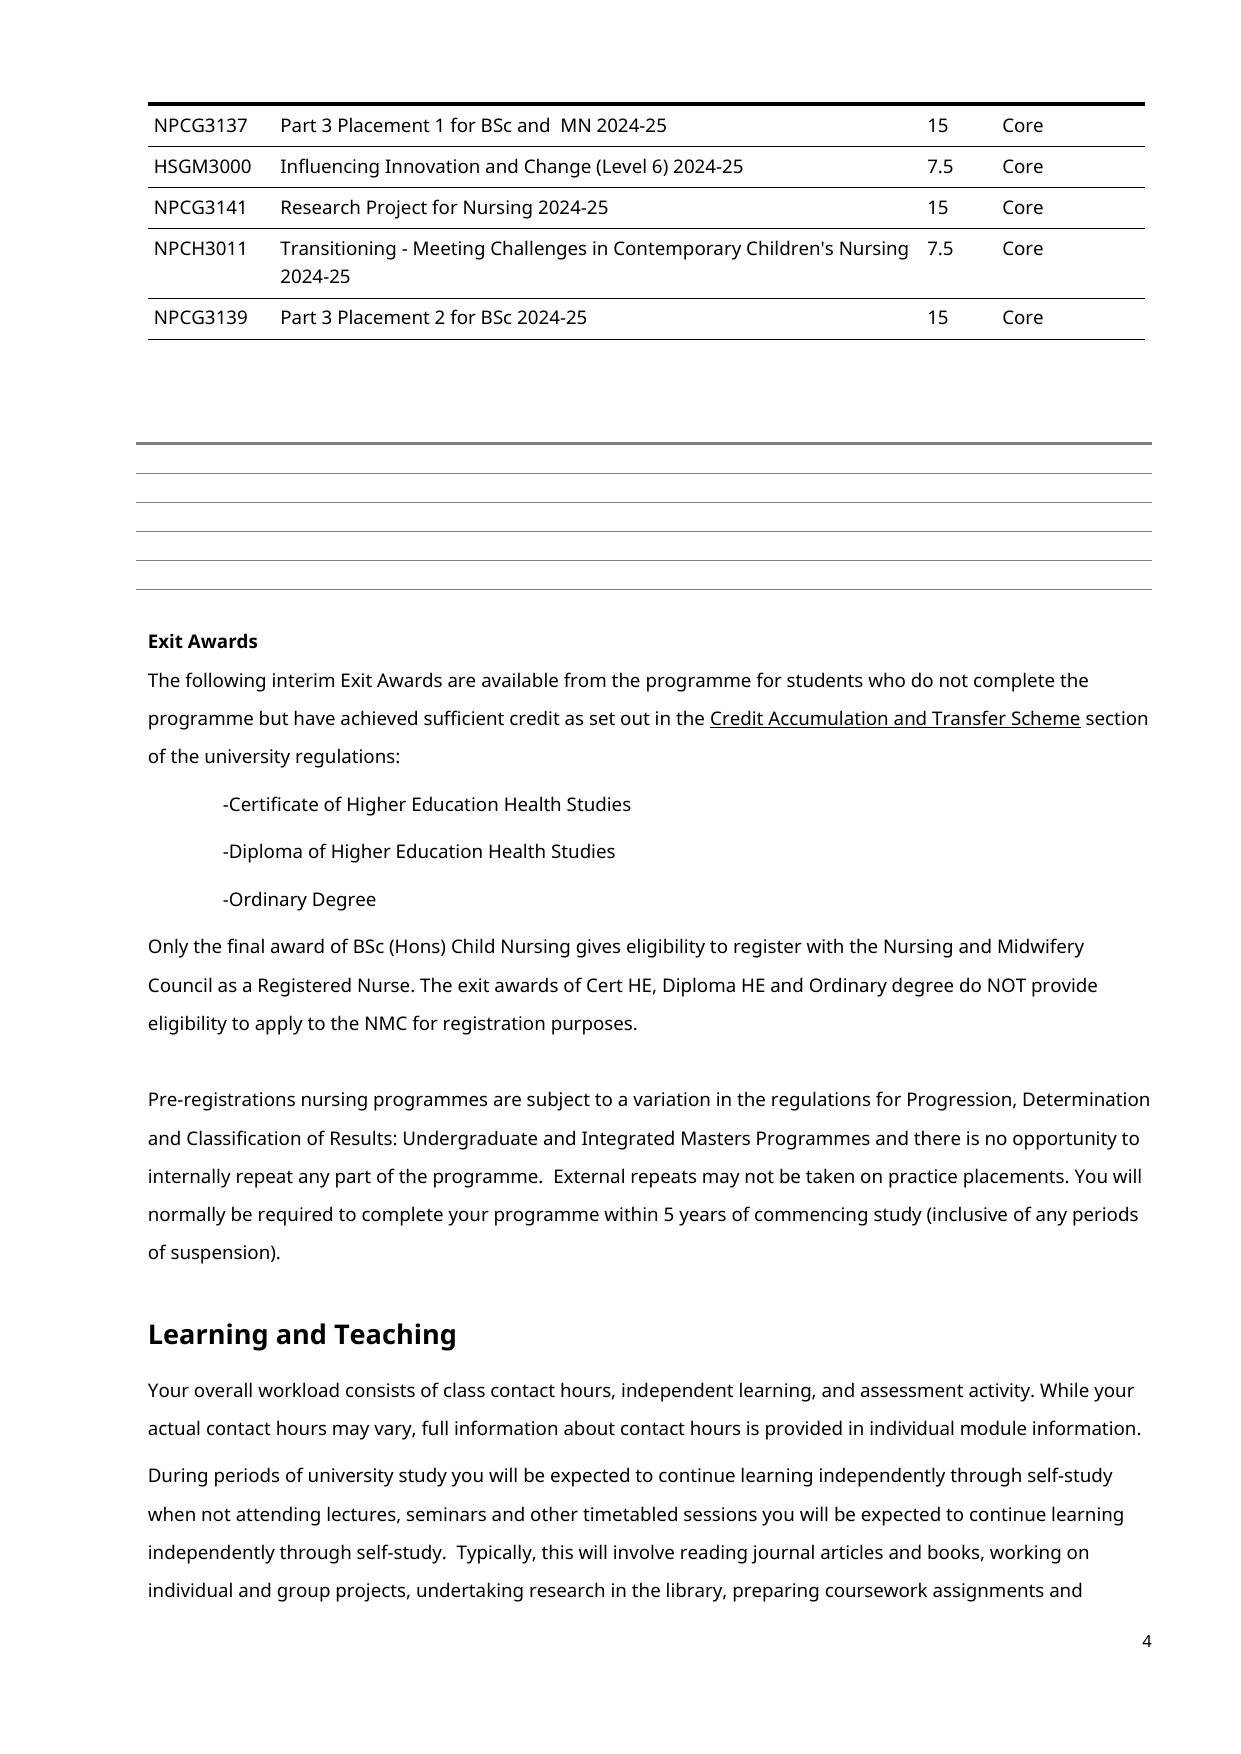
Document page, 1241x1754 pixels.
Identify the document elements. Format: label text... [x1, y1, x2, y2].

table_cell Transitioning - Meeting Challenges in Contemporary Children's Nursing 2024-25 [274, 229, 921, 297]
table_cell [989, 561, 1152, 589]
table_cell 7.5 [921, 229, 996, 297]
table_cell [989, 474, 1152, 502]
table_cell [136, 101, 1152, 414]
table_cell Core [996, 147, 1144, 187]
table_cell [916, 474, 989, 502]
table_cell NPCG3137 [148, 106, 274, 146]
table_cell 15 [921, 299, 996, 338]
text Pre-registrations nursing programmes are subject to a variation in the regulations for Progression, Determination and Classification of Results: Undergraduate and Integrated Masters Programmes and there is no opportunity to internally repeat any part of the programme. External repeats may not be taken on practice placements. You will normally be required to complete your programme within 5 years of commencing study (inclusive of any periods of suspension). [148, 1087, 1152, 1265]
table_cell HSGM3000 [148, 147, 274, 187]
text Exit Awards [148, 629, 1152, 654]
table_cell [916, 414, 989, 442]
table_cell Part 3 Placement 2 for BSc 2024-25 [274, 299, 921, 338]
table_cell [136, 532, 266, 560]
table_cell [266, 414, 916, 442]
table_cell [916, 532, 989, 560]
table_cell Influencing Innovation and Change (Level 6) 2024-25 [274, 147, 921, 187]
table_cell 7.5 [921, 147, 996, 187]
table_cell [916, 445, 989, 473]
table_cell Core [996, 229, 1144, 297]
table_cell NPCG3139 [148, 299, 274, 338]
text Your overall workload consists of class contact hours, independent learning, and assessment activity. While your actual contact hours may vary, full information about contact hours is provided in individual module information. [148, 1377, 1152, 1441]
table_cell [266, 445, 916, 473]
text Only the final award of BSc (Hons) Child Nursing gives eligibility to register with the Nursing and Midwifery Council as a Registered Nurse. The exit awards of Cert HE, Diploma HE and Ordinary degree do NOT provide eligibility to apply to the NMC for registration purposes. [148, 934, 1152, 1036]
table_cell [136, 414, 266, 442]
text -Diploma of Higher Education Health Studies [223, 838, 1152, 864]
table_cell Research Project for Nursing 2024-25 [274, 188, 921, 228]
table_cell [989, 503, 1152, 531]
table_cell [136, 503, 266, 531]
text -Certificate of Higher Education Health Studies [223, 791, 1152, 816]
table_cell [916, 561, 989, 589]
table_cell [989, 532, 1152, 560]
table_cell [136, 474, 266, 502]
table_cell Core [996, 106, 1144, 146]
table_cell Part 3 Placement 1 for BSc and MN 2024-25 [274, 106, 921, 146]
table_cell [989, 414, 1152, 442]
table_cell [266, 532, 916, 560]
table_cell [989, 445, 1152, 473]
table_cell NPCH3011 [148, 229, 274, 297]
table_cell [266, 474, 916, 502]
text The following interim Exit Awards are available from the programme for students who do not complete the programme but have achieved sufficient credit as set out in the Credit Accumulation and Transfer Scheme section of the university regulations: [148, 667, 1152, 769]
table_cell 15 [921, 188, 996, 228]
table_cell NPCG3141 [148, 188, 274, 228]
table_cell [136, 445, 266, 473]
table_cell [266, 503, 916, 531]
table_cell Core [996, 299, 1144, 338]
table_cell [136, 561, 266, 589]
table_cell [916, 503, 989, 531]
text During periods of university study you will be expected to continue learning independently through self-study when not attending lectures, seminars and other timetabled sessions you will be expected to continue learning independently through self-study. Typically, this will involve reading journal articles and books, working on individual and group projects, undertaking research in the library, preparing coursework assignments and [148, 1463, 1152, 1603]
text -Ordinary Degree [223, 886, 1152, 912]
table_cell 15 [921, 106, 996, 146]
subtitle Learning and Teaching [148, 1315, 1152, 1352]
table_cell [266, 561, 916, 589]
table_cell Core [996, 188, 1144, 228]
